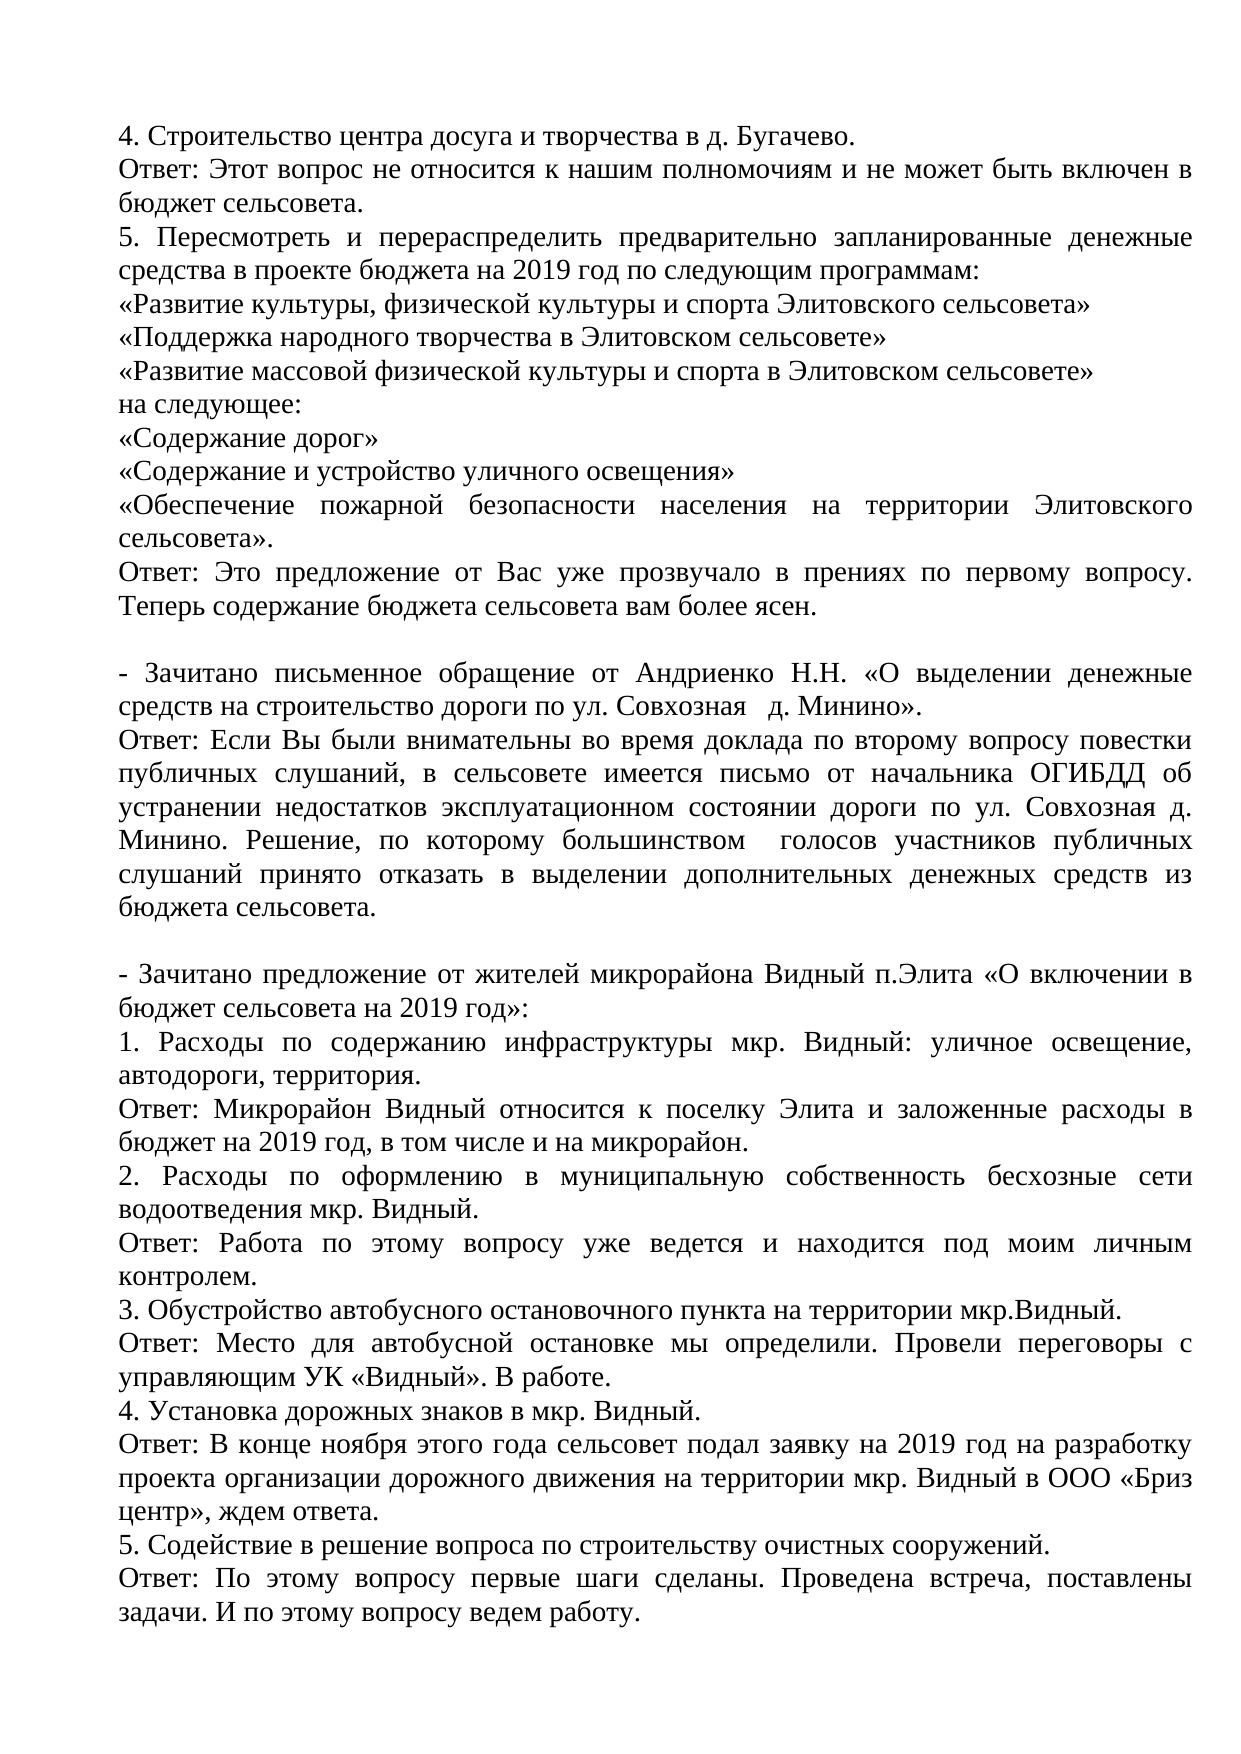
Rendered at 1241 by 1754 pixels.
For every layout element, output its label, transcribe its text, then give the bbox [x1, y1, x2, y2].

text Ответ: Место для автобусной остановке мы определили. Провели переговоры с управляющим УК «Видный». В работе. [118, 1326, 1194, 1393]
text «Поддержка народного творчества в Элитовском сельсовете» [118, 319, 1194, 353]
text 5. Пересмотреть и перераспределить предварительно запланированные денежные средства в проекте бюджета на 2019 год по следующим программам: [118, 219, 1194, 286]
text Ответ: Если Вы были внимательны во время доклада по второму вопросу повестки публичных слушаний, в сельсовете имеется письмо от начальника ОГИБДД об устранении недостатков эксплуатационном состоянии дороги по ул. Совхозная д. Минино. Решение, по которому большинством голосов участников публичных слушаний принято отказать в выделении дополнительных денежных средств из бюджета сельсовета. [118, 722, 1194, 923]
text «Развитие массовой физической культуры и спорта в Элитовском сельсовете» [118, 353, 1194, 386]
text 1. Расходы по содержанию инфраструктуры мкр. Видный: уличное освещение, автодороги, территория. [118, 1024, 1194, 1091]
text - Зачитано письменное обращение от Андриенко Н.Н. «О выделении денежные средств на строительство дороги по ул. Совхозная д. Минино». [118, 655, 1194, 722]
text Ответ: Работа по этому вопросу уже ведется и находится под моим личным контролем. [118, 1225, 1194, 1292]
text 5. Содействие в решение вопроса по строительству очистных сооружений. [118, 1527, 1194, 1560]
text 2. Расходы по оформлению в муниципальную собственность бесхозные сети водоотведения мкр. Видный. [118, 1158, 1194, 1225]
text «Развитие культуры, физической культуры и спорта Элитовского сельсовета» [118, 286, 1194, 319]
text на следующее: [118, 386, 1194, 420]
text Ответ: Этот вопрос не относится к нашим полномочиям и не может быть включен в бюджет сельсовета. [118, 152, 1194, 219]
text «Содержание дорог» [118, 420, 1194, 453]
text «Обеспечение пожарной безопасности населения на территории Элитовского сельсовета». [118, 487, 1194, 554]
text - Зачитано предложение от жителей микрорайона Видный п.Элита «О включении в бюджет сельсовета на 2019 год»: [118, 957, 1194, 1024]
text 4. Строительство центра досуга и творчества в д. Бугачево. [118, 118, 1194, 152]
text Ответ: В конце ноября этого года сельсовет подал заявку на 2019 год на разработку проекта организации дорожного движения на территории мкр. Видный в ООО «Бриз центр», ждем ответа. [118, 1426, 1194, 1527]
text Ответ: Микрорайон Видный относится к поселку Элита и заложенные расходы в бюджет на 2019 год, в том числе и на микрорайон. [118, 1091, 1194, 1158]
text 4. Установка дорожных знаков в мкр. Видный. [118, 1393, 1194, 1426]
text 3. Обустройство автобусного остановочного пункта на территории мкр.Видный. [118, 1292, 1194, 1326]
text Ответ: Это предложение от Вас уже прозвучало в прениях по первому вопросу. Теперь содержание бюджета сельсовета вам более ясен. [118, 554, 1194, 621]
text «Содержание и устройство уличного освещения» [118, 453, 1194, 487]
text Ответ: По этому вопросу первые шаги сделаны. Проведена встреча, поставлены задачи. И по этому вопросу ведем работу. [118, 1560, 1194, 1627]
